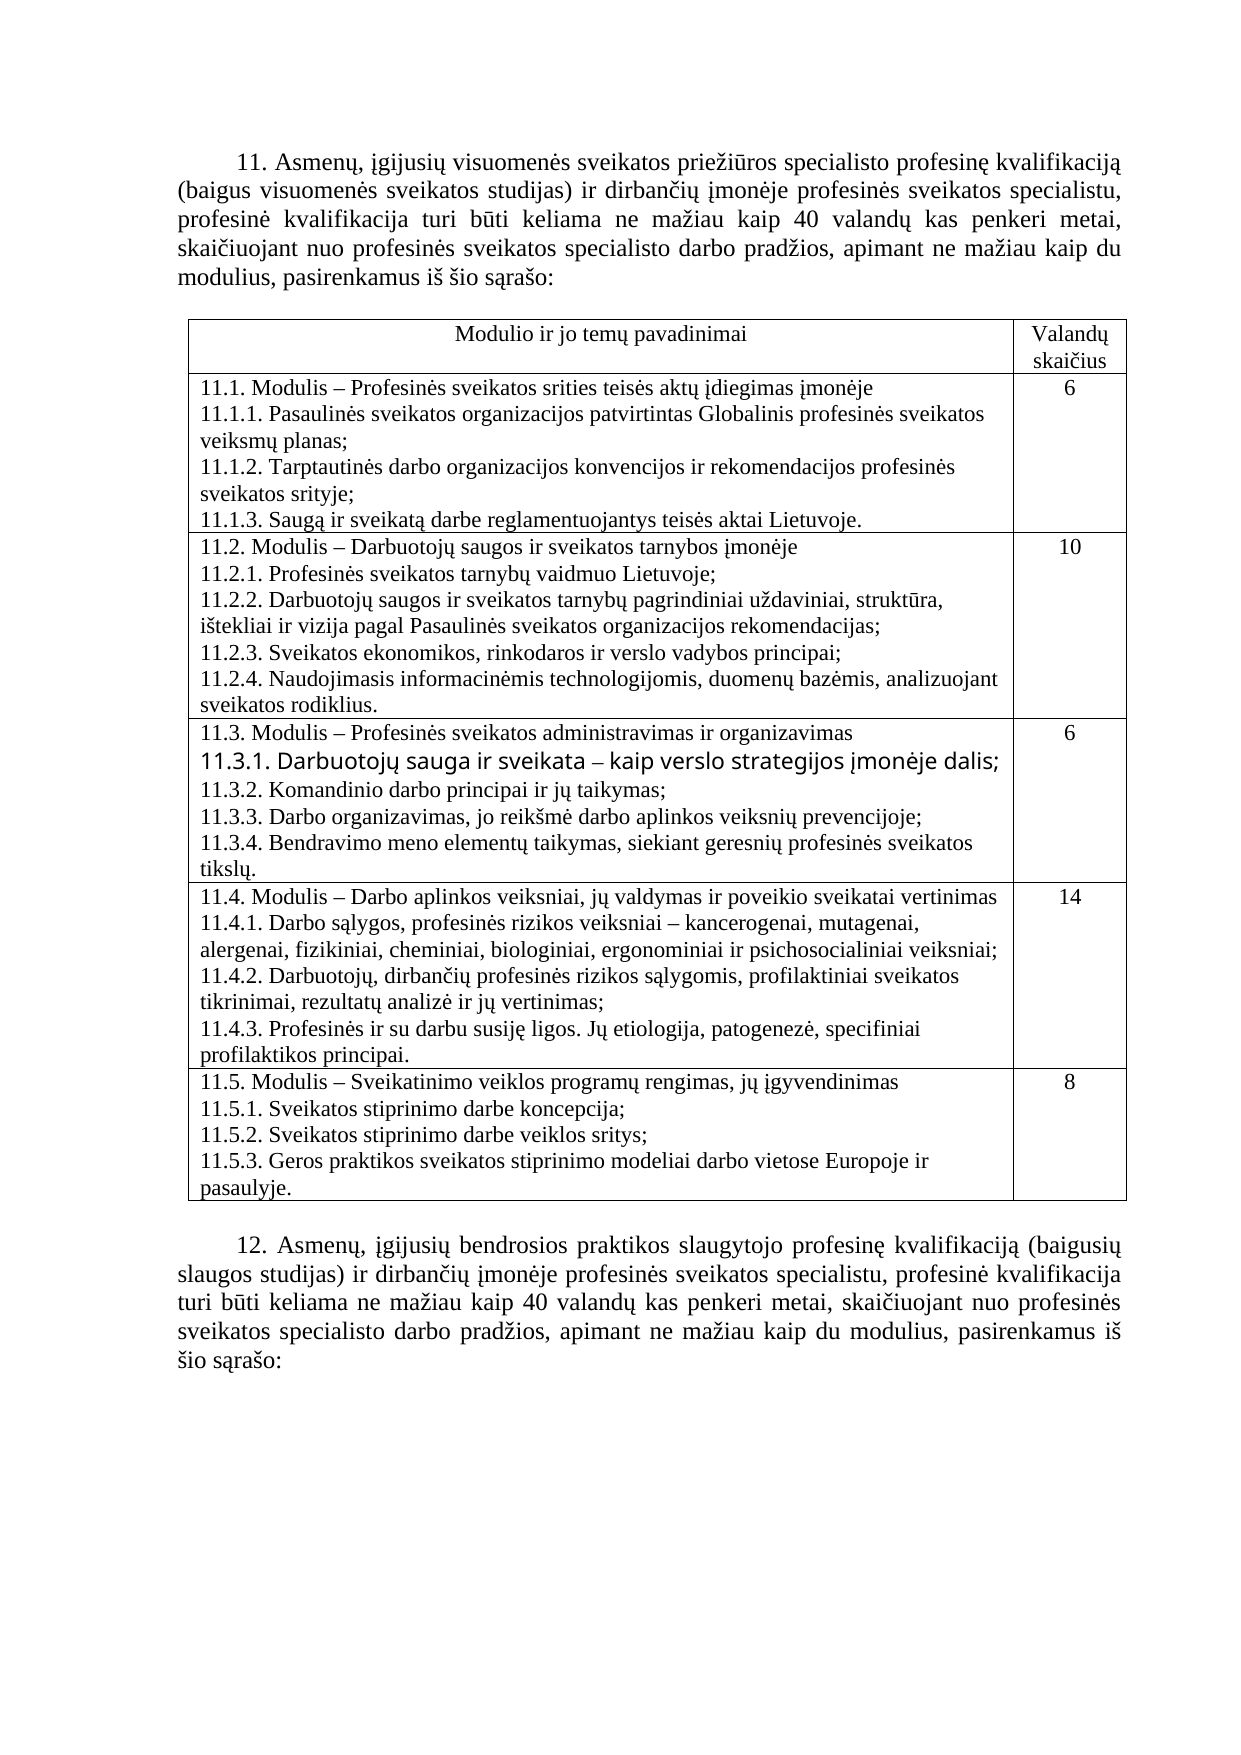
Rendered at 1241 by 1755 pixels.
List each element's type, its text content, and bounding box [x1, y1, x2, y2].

table_cell 6 [1014, 719, 1126, 882]
table_cell 11.2. Modulis – Darbuotojų saugos ir sveikatos tarnybos įmonėje 11.2.1. Profesinės sveikatos tarnybų vaidmuo Lietuvoje; 11.2.2. Darbuotojų saugos ir sveikatos tarnybų pagrindiniai uždaviniai, struktūra, ištekliai ir vizija pagal Pasaulinės sveikatos organizacijos rekomendacijas; 11.2.3. Sveikatos ekonomikos, rinkodaros ir verslo vadybos principai; 11.2.4. Naudojimasis informacinėmis technologijomis, duomenų bazėmis, analizuojant sveikatos rodiklius. [189, 533, 1013, 718]
table_header Modulio ir jo temų pavadinimai [189, 320, 1013, 373]
table_cell 14 [1014, 883, 1126, 1067]
table_cell 10 [1014, 533, 1126, 718]
table_cell 6 [1014, 374, 1126, 532]
table_cell 11.4. Modulis – Darbo aplinkos veiksniai, jų valdymas ir poveikio sveikatai vertinimas 11.4.1. Darbo sąlygos, profesinės rizikos veiksniai – kancerogenai, mutagenai, alergenai, fizikiniai, cheminiai, biologiniai, ergonominiai ir psichosocialiniai veiksniai; 11.4.2. Darbuotojų, dirbančių profesinės rizikos sąlygomis, profilaktiniai sveikatos tikrinimai, rezultatų analizė ir jų vertinimas; 11.4.3. Profesinės ir su darbu susiję ligos. Jų etiologija, patogenezė, specifiniai profilaktikos principai. [189, 883, 1013, 1067]
table_cell 11.3. Modulis – Profesinės sveikatos administravimas ir organizavimas 11.3.1. Darbuotojų sauga ir sveikata – kaip verslo strategijos įmonėje dalis; 11.3.2. Komandinio darbo principai ir jų taikymas; 11.3.3. Darbo organizavimas, jo reikšmė darbo aplinkos veiksnių prevencijoje; 11.3.4. Bendravimo meno elementų taikymas, siekiant geresnių profesinės sveikatos tikslų. [189, 719, 1013, 882]
table_header Valandų skaičius [1014, 320, 1126, 373]
table_cell 8 [1014, 1069, 1126, 1200]
text 12. Asmenų, įgijusių bendrosios praktikos slaugytojo profesinę kvalifikaciją (baigusių slaugos studijas) ir dirbančių įmonėje profesinės sveikatos specialistu, profesinė kvalifikacija turi būti keliama ne mažiau kaip 40 valandų kas penkeri metai, skaičiuojant nuo profesinės sveikatos specialisto darbo pradžios, apimant ne mažiau kaip du modulius, pasirenkamus iš šio sąrašo: [177, 1230, 1122, 1374]
text 11. Asmenų, įgijusių visuomenės sveikatos priežiūros specialisto profesinę kvalifikaciją (baigus visuomenės sveikatos studijas) ir dirbančių įmonėje profesinės sveikatos specialistu, profesinė kvalifikacija turi būti keliama ne mažiau kaip 40 valandų kas penkeri metai, skaičiuojant nuo profesinės sveikatos specialisto darbo pradžios, apimant ne mažiau kaip du modulius, pasirenkamus iš šio sąrašo: [177, 147, 1122, 291]
table_cell 11.1. Modulis – Profesinės sveikatos srities teisės aktų įdiegimas įmonėje 11.1.1. Pasaulinės sveikatos organizacijos patvirtintas Globalinis profesinės sveikatos veiksmų planas; 11.1.2. Tarptautinės darbo organizacijos konvencijos ir rekomendacijos profesinės sveikatos srityje; 11.1.3. Saugą ir sveikatą darbe reglamentuojantys teisės aktai Lietuvoje. [189, 374, 1013, 532]
table_cell 11.5. Modulis – Sveikatinimo veiklos programų rengimas, jų įgyvendinimas 11.5.1. Sveikatos stiprinimo darbe koncepcija; 11.5.2. Sveikatos stiprinimo darbe veiklos sritys; 11.5.3. Geros praktikos sveikatos stiprinimo modeliai darbo vietose Europoje ir pasaulyje. [189, 1069, 1013, 1200]
